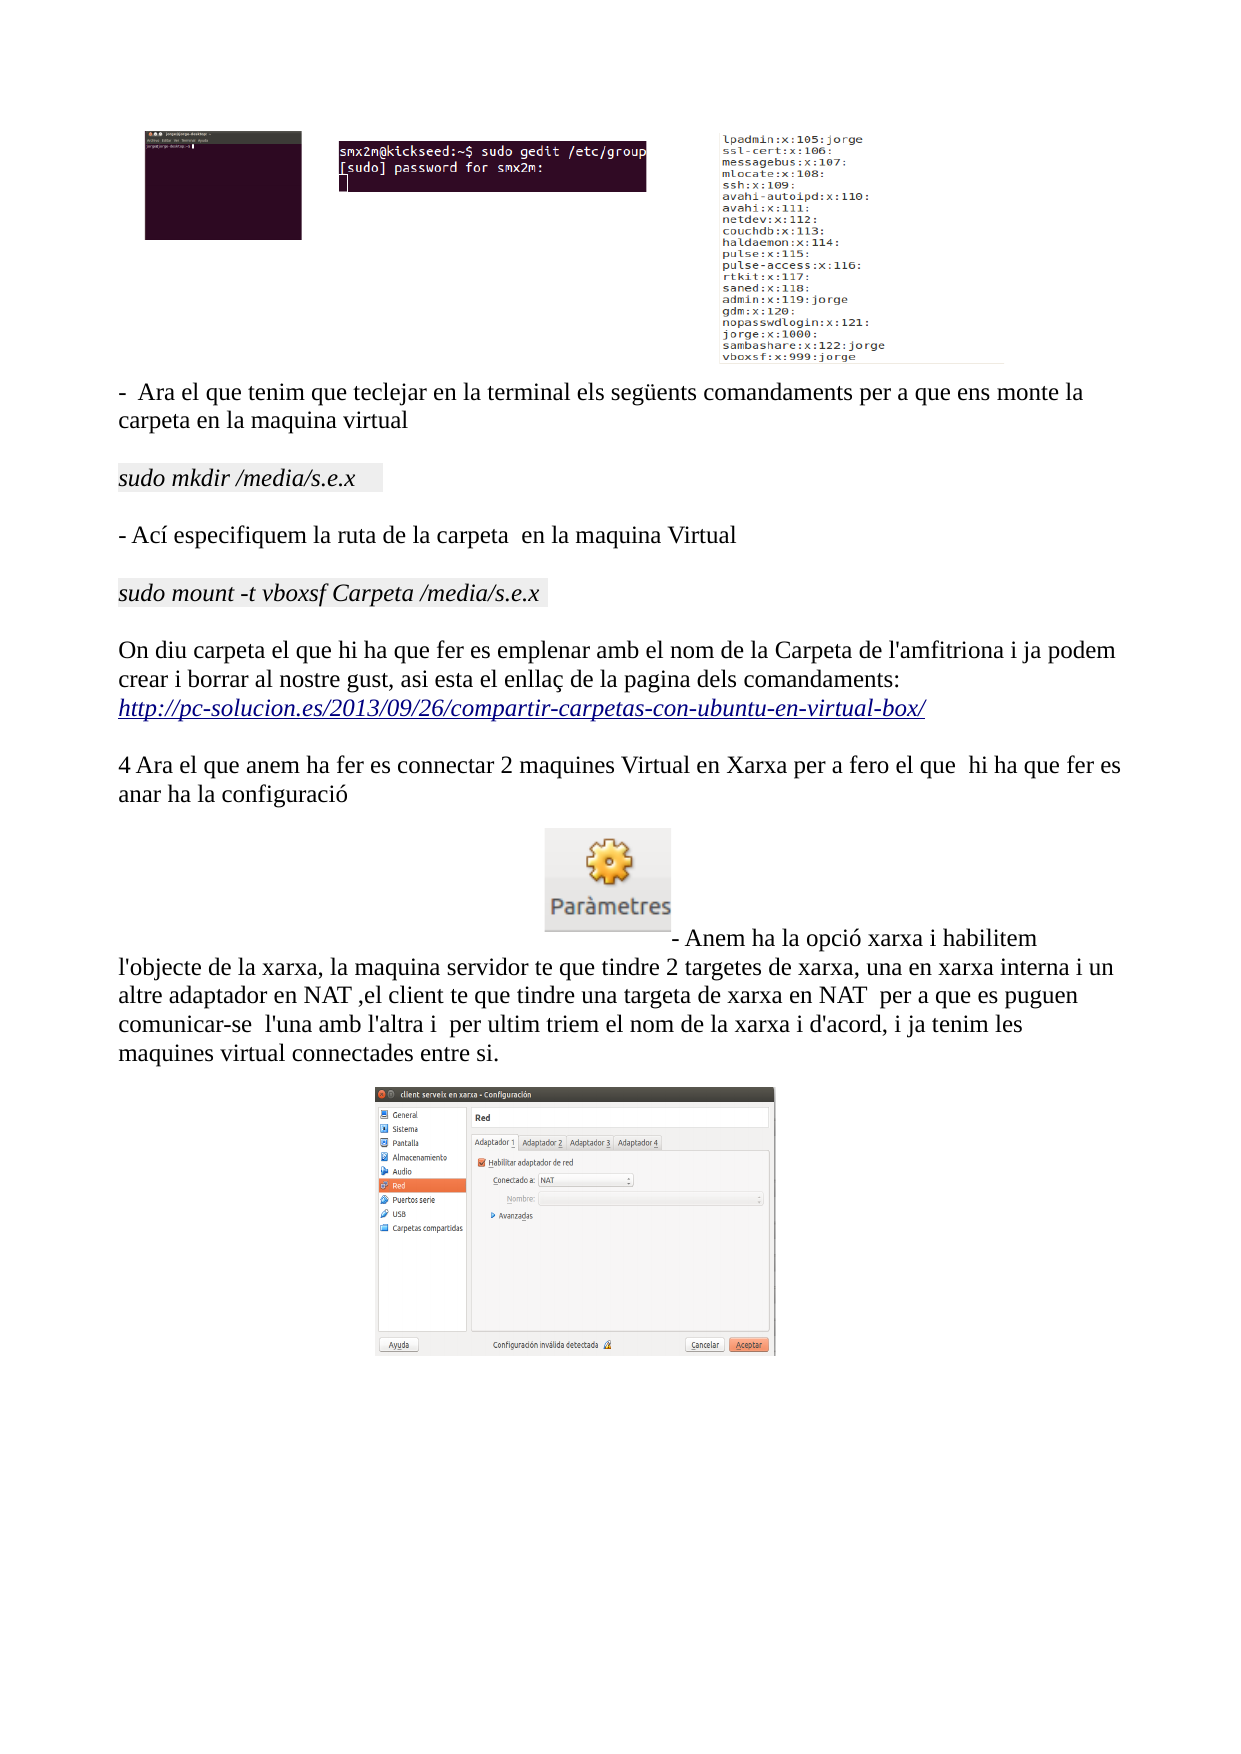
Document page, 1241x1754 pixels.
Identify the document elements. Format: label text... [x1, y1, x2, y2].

picture [544, 828, 672, 932]
text http://pc-solucion.es/2013/09/26/compartir-carpetas-con-ubuntu-en-virtual-box/ [118, 693, 1122, 722]
text - Anem ha la opció xarxa i habilitem l'objecte de la xarxa, la maquina servidor te que tindre 2 targetes de xarxa, una en xarxa interna i un altre adaptador en NAT ,el client te que tindre una targeta de xarxa en NAT per a que es puguen comunicar-se l'una amb l'altra i per ultim triem el nom de la xarxa i d'acord, i ja tenim les maquines virtual connectades entre si. [118, 894, 1122, 1067]
text sudo mkdir /media/s.e.x [118, 463, 1122, 492]
text - Ara el que tenim que teclejar en la terminal els següents comandaments per a que ens monte la carpeta en la maquina virtual [118, 377, 1122, 434]
text sudo mount -t vboxsf Carpeta /media/s.e.x [118, 578, 1122, 607]
picture [719, 133, 1005, 364]
text On diu carpeta el que hi ha que fer es emplenar amb el nom de la Carpeta de l'amfitriona i ja podem crear i borrar al nostre gust, asi esta el enllaç de la pagina dels comandaments: [118, 636, 1122, 693]
picture [375, 1087, 776, 1356]
picture [144, 131, 302, 240]
text - Ací especifiquem la ruta de la carpeta en la maquina Virtual [118, 521, 1122, 549]
picture [338, 141, 647, 192]
text 4 Ara el que anem ha fer es connectar 2 maquines Virtual en Xarxa per a fero el que hi ha que fer es anar ha la configuració [118, 751, 1122, 808]
